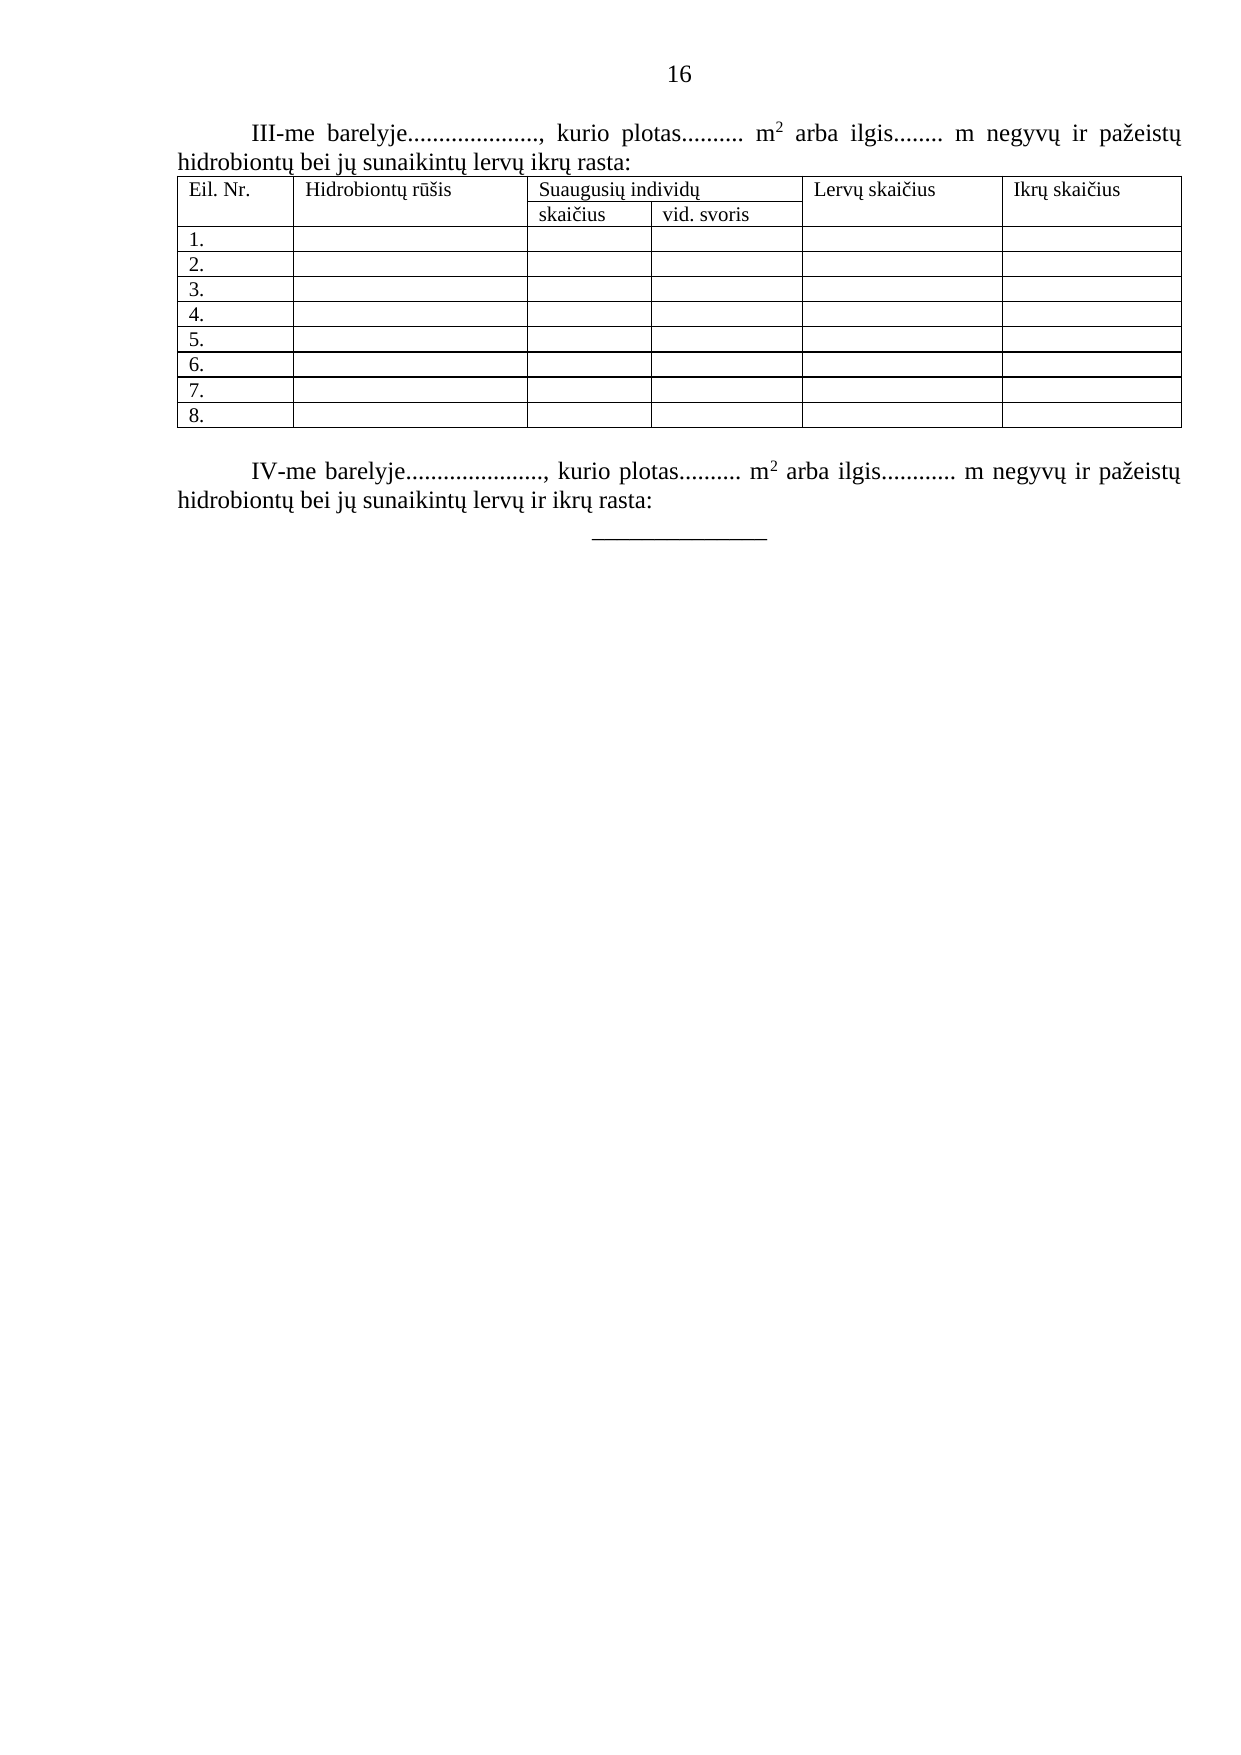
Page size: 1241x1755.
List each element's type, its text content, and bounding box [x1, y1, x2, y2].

table_cell [294, 227, 527, 251]
table_cell 8. [178, 403, 293, 427]
table_cell [652, 252, 802, 276]
table_cell [652, 227, 802, 251]
table_cell [652, 378, 802, 402]
table_cell [294, 353, 527, 376]
table_cell [528, 327, 651, 351]
table_cell [652, 302, 802, 326]
table_cell [803, 353, 1002, 376]
table_cell 1. [178, 227, 293, 251]
table_header Ikrų skaičius [1003, 177, 1181, 226]
table_cell [528, 302, 651, 326]
table_cell [1003, 378, 1181, 402]
table_cell [1003, 227, 1181, 251]
table_cell [528, 353, 651, 376]
table_cell [652, 353, 802, 376]
table_cell [1003, 277, 1181, 301]
table_cell [528, 227, 651, 251]
table_header Lervų skaičius [803, 177, 1002, 226]
text III-me barelyje....................., kurio plotas.......... m2 arba ilgis........ m negyvų ir pažeistų hidrobiontų bei jų sunaikintų lervų ikrų rasta: [177, 118, 1181, 176]
table_cell [528, 403, 651, 427]
table_cell [1003, 403, 1181, 427]
text IV-me barelyje......................, kurio plotas.......... m2 arba ilgis............ m negyvų ir pažeistų hidrobiontų bei jų sunaikintų lervų ir ikrų rasta: [177, 456, 1181, 514]
table_cell [803, 227, 1002, 251]
table_cell skaičius [528, 202, 651, 226]
table_cell [803, 378, 1002, 402]
table_cell [652, 327, 802, 351]
table_cell [652, 403, 802, 427]
table_cell 4. [178, 302, 293, 326]
table_cell [1003, 302, 1181, 326]
table_cell 5. [178, 327, 293, 351]
table_cell [294, 403, 527, 427]
table_cell [528, 277, 651, 301]
table_cell [803, 327, 1002, 351]
table_cell [294, 378, 527, 402]
table_cell 6. [178, 353, 293, 376]
text ______________ [177, 514, 1181, 543]
table_cell 7. [178, 378, 293, 402]
table_cell 3. [178, 277, 293, 301]
table_cell [803, 403, 1002, 427]
table_cell [528, 378, 651, 402]
table_cell [803, 302, 1002, 326]
table_cell [803, 277, 1002, 301]
table_cell [294, 327, 527, 351]
table_cell [294, 252, 527, 276]
table_cell [1003, 252, 1181, 276]
table_cell 2. [178, 252, 293, 276]
table_cell vid. svoris [652, 202, 802, 226]
table_cell [652, 277, 802, 301]
table_cell [1003, 327, 1181, 351]
table_cell [1003, 353, 1181, 376]
table_cell [528, 252, 651, 276]
table_cell [294, 302, 527, 326]
table_header Hidrobiontų rūšis [294, 177, 527, 226]
table_header Eil. Nr. [178, 177, 293, 226]
table_cell [803, 252, 1002, 276]
table_header Suaugusių individų [528, 177, 802, 201]
table_cell [294, 277, 527, 301]
